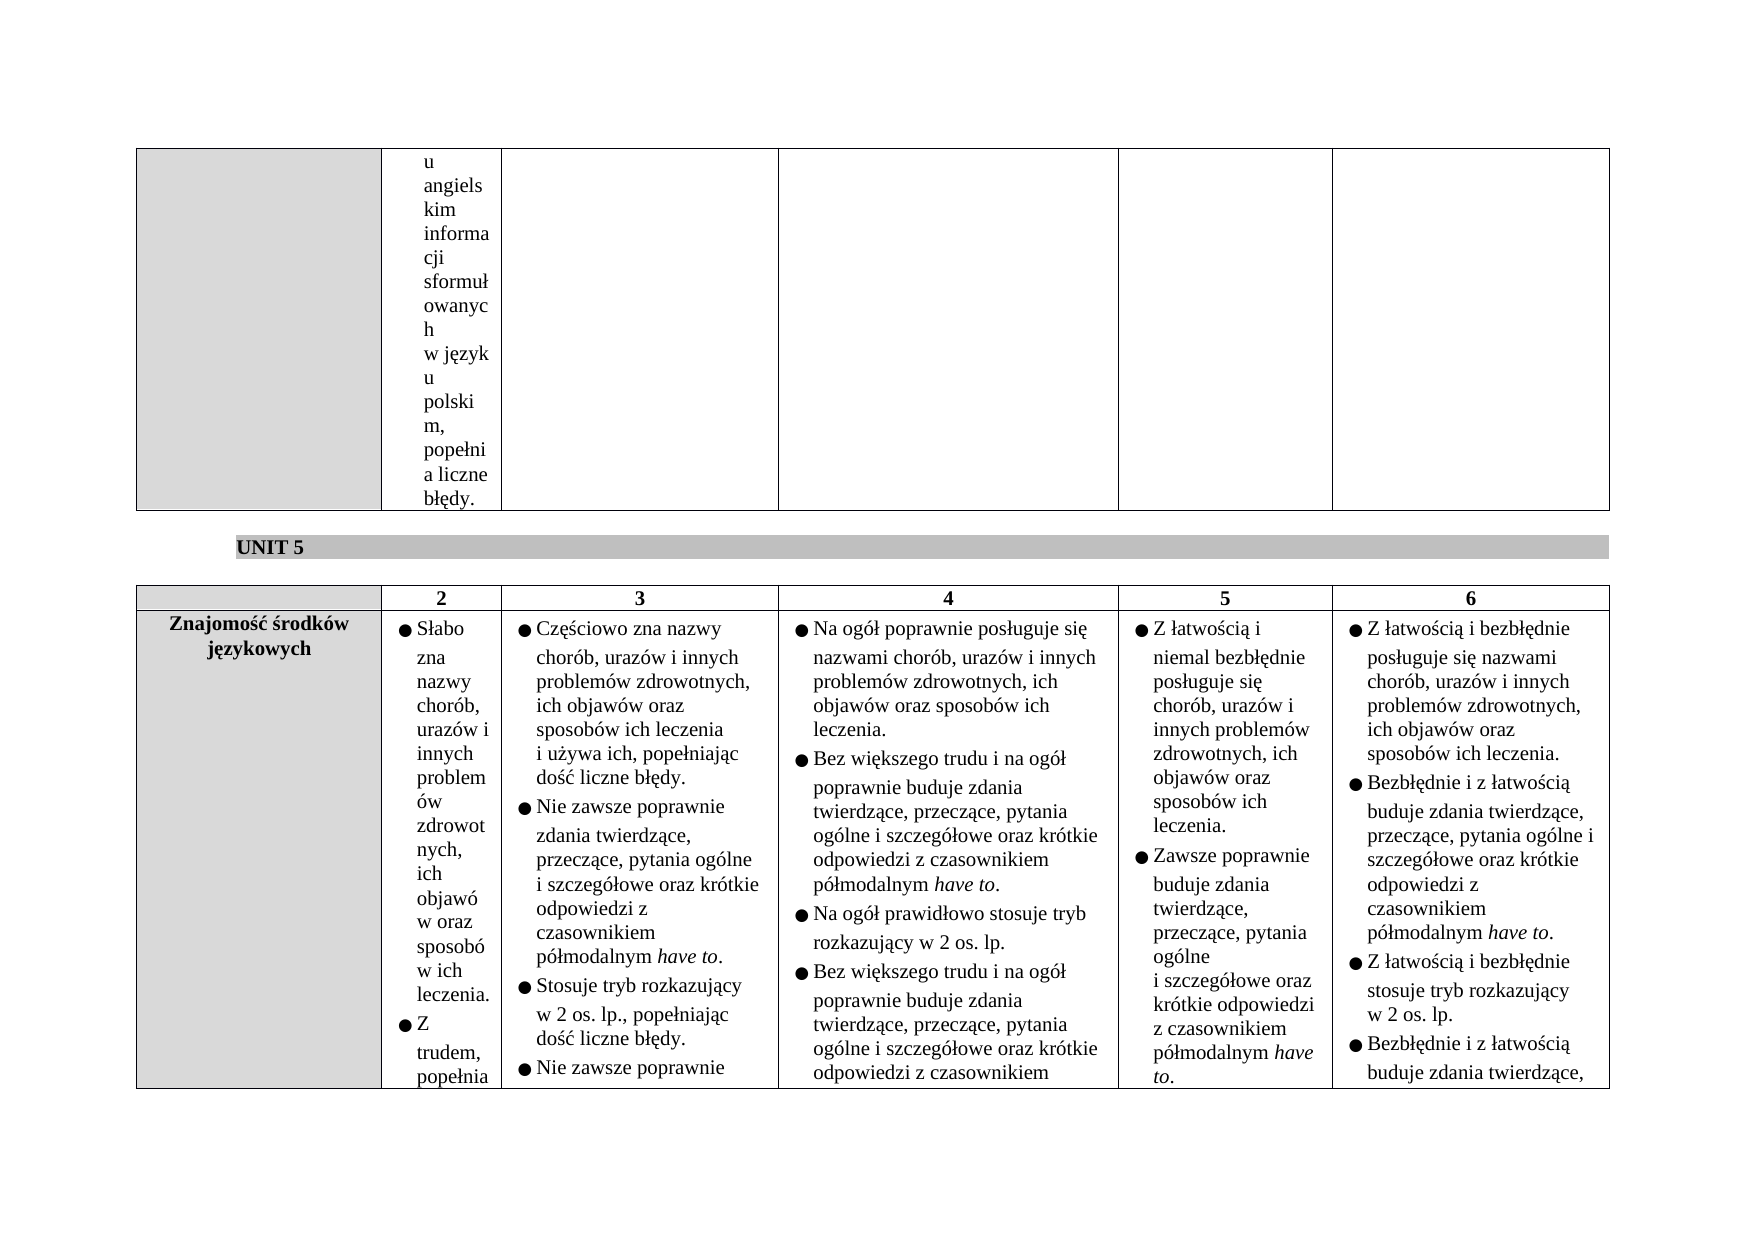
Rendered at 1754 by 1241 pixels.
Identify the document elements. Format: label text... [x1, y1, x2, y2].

table_header 3 [502, 586, 778, 609]
table_cell Na ogół poprawnie posługuje się nazwami chorób, urazów i innych problemów zdrowotnych, ich objawów oraz sposobów ich leczenia. Bez większego trudu i na ogół poprawnie buduje zdania twierdzące, przeczące, pytania ogólne i szczegółowe oraz krótkie odpowiedzi z czasownikiem półmodalnym have to. Na ogół prawidłowo stosuje tryb rozkazujący w 2 os. lp. Bez większego trudu i na ogół poprawnie buduje zdania twierdzące, przeczące, pytania ogólne i szczegółowe oraz krótkie odpowiedzi z czasownikiem [779, 611, 1118, 1088]
table_cell [502, 149, 778, 509]
table_cell u angielskim informacji sformułowanych w języku polskim, popełnia liczne błędy. [382, 149, 501, 509]
table_header [137, 586, 381, 609]
text UNIT 5 [236, 535, 1609, 559]
table_cell Z łatwością i niemal bezbłędnie posługuje się chorób, urazów i innych problemów zdrowotnych, ich objawów oraz sposobów ich leczenia. Zawsze poprawnie buduje zdania twierdzące, przeczące, pytania ogólne i szczegółowe oraz krótkie odpowiedzi z czasownikiem półmodalnym have to. Z łatwością i poprawnie stosuje tryb rozkazujący w 2 os. lp. Zawsze poprawnie buduje zdania twierdzące, przeczące, pytania ogólne i szczegółowe oraz krótkie odpowiedzi z czasownikiem modalnym should. Niemal bezbłędnie stosuje konstrukcje i wyrażenia związane z proszeniem o radę, udzielaniem rady i odpowiadaniem na radę. [1119, 611, 1332, 1088]
table_cell Z łatwością i bezbłędnie posługuje się nazwami chorób, urazów i innych problemów zdrowotnych, ich objawów oraz sposobów ich leczenia. Bezbłędnie i z łatwością buduje zdania twierdzące, przeczące, pytania ogólne i szczegółowe oraz krótkie odpowiedzi z czasownikiem półmodalnym have to. Z łatwością i bezbłędnie stosuje tryb rozkazujący w 2 os. lp. Bezbłędnie i z łatwością buduje zdania twierdzące, [1333, 611, 1609, 1088]
table_header 4 [779, 586, 1118, 609]
table_header 2 [382, 586, 501, 609]
table_cell Znajomość środków językowych [137, 611, 381, 1088]
table_cell Słabo zna nazwy chorób, urazów i innych problemów zdrowotnych, ich objawów oraz sposobów ich leczenia. Z trudem, popełnia [382, 611, 501, 1088]
table_cell [137, 149, 381, 509]
table_cell [1119, 149, 1332, 509]
table_cell Z łatwością i bezbłędnie przekazuje w języku angielskim informacje zawarte w materiałach wizualnych. Z łatwością i samodzielnie przekazuje w języku angielskim informacje sformułowane w tym języku. Samodzielnie i z łatwością przekazuje w języku angielskim informacje sformułowane w języku polskim. [1333, 149, 1609, 509]
table_cell [779, 149, 1118, 509]
table_cell Częściowo zna nazwy chorób, urazów i innych problemów zdrowotnych, ich objawów oraz sposobów ich leczenia i używa ich, popełniając dość liczne błędy. Nie zawsze poprawnie zdania twierdzące, przeczące, pytania ogólne i szczegółowe oraz krótkie odpowiedzi z czasownikiem półmodalnym have to. Stosuje tryb rozkazujący w 2 os. lp., popełniając dość liczne błędy. Nie zawsze poprawnie [502, 611, 778, 1088]
table_header 5 [1119, 586, 1332, 609]
table_header 6 [1333, 586, 1609, 609]
